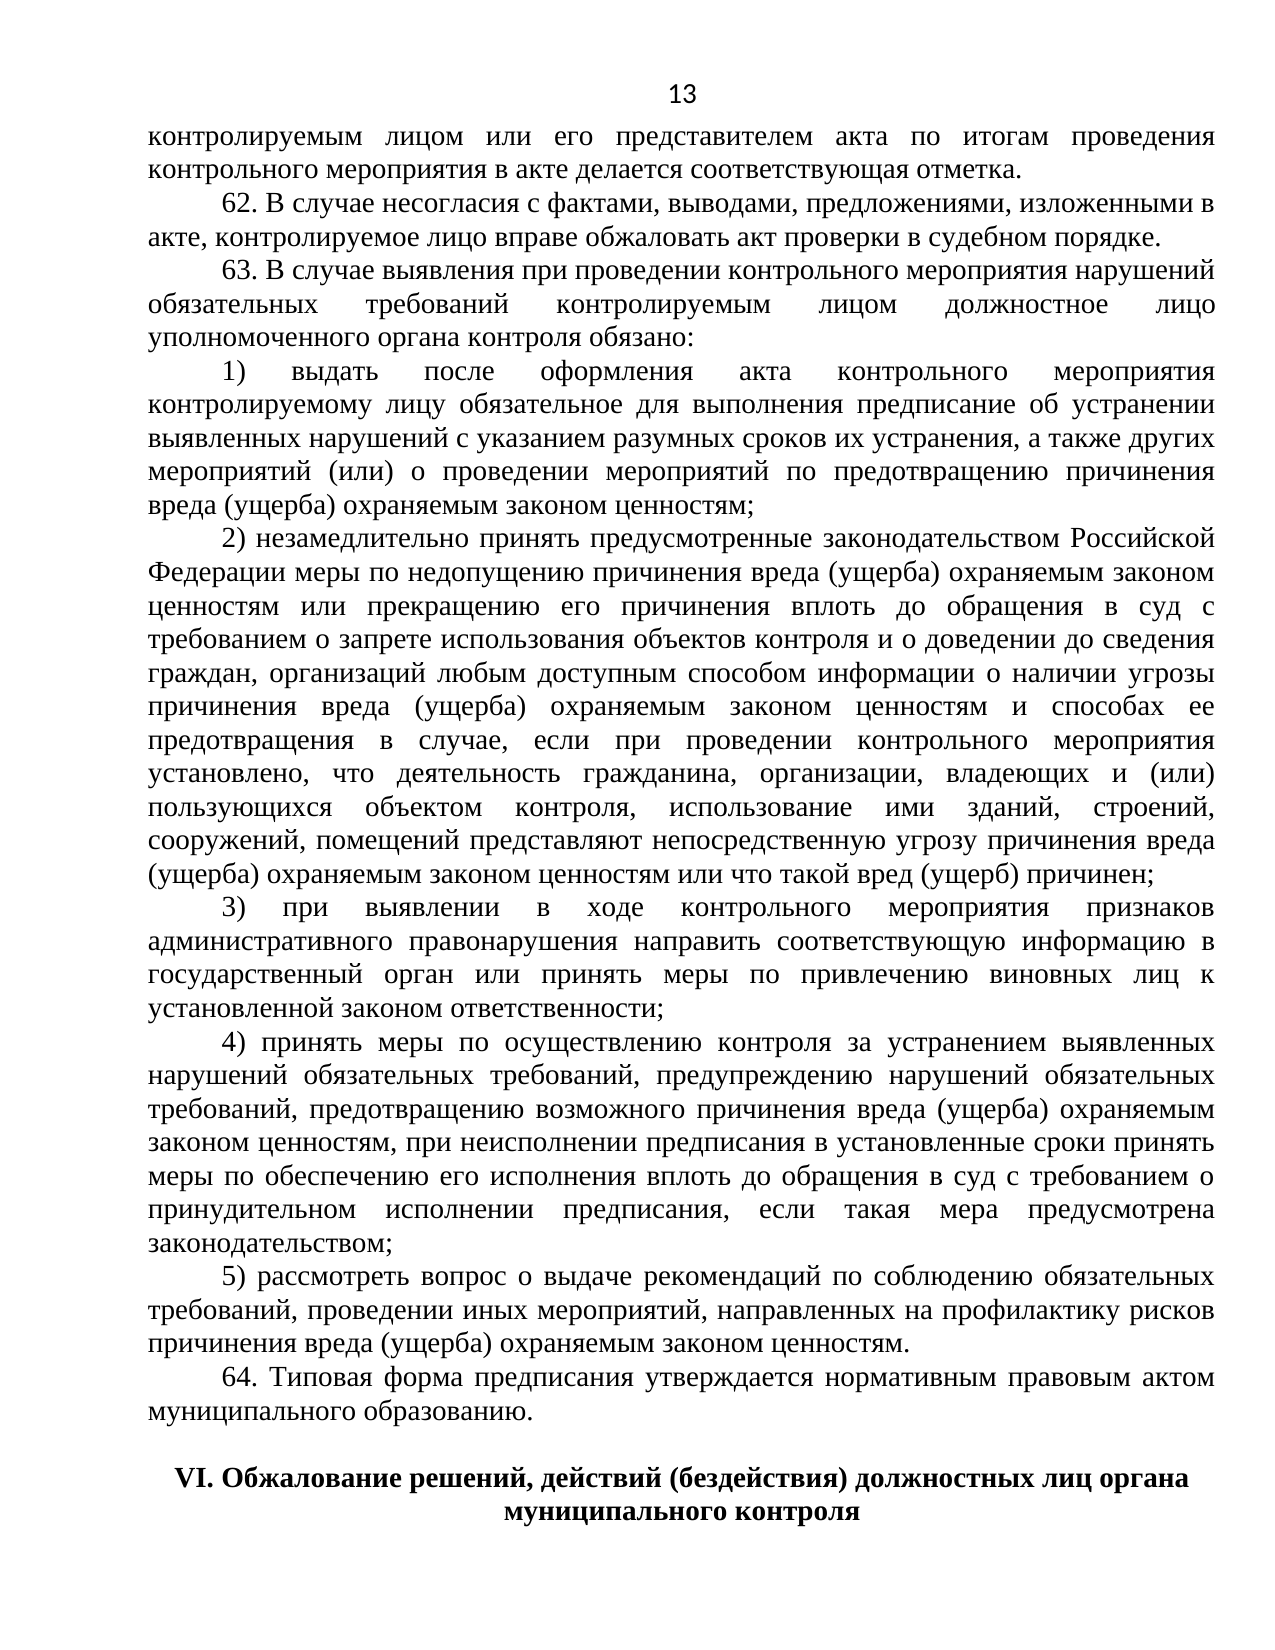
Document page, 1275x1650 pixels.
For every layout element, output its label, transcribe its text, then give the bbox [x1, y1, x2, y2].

text контролируемым лицом или его представителем акта по итогам проведения контрольного мероприятия в акте делается соответствующая отметка. [148, 118, 1216, 185]
text 4) принять меры по осуществлению контроля за устранением выявленных нарушений обязательных требований, предупреждению нарушений обязательных требований, предотвращению возможного причинения вреда (ущерба) охраняемым законом ценностям, при неисполнении предписания в установленные сроки принять меры по обеспечению его исполнения вплоть до обращения в суд с требованием о принудительном исполнении предписания, если такая мера предусмотрена законодательством; [148, 1024, 1216, 1258]
text 5) рассмотреть вопрос о выдаче рекомендаций по соблюдению обязательных требований, проведении иных мероприятий, направленных на профилактику рисков причинения вреда (ущерба) охраняемым законом ценностям. [148, 1258, 1216, 1359]
text 62. В случае несогласия с фактами, выводами, предложениями, изложенными в акте, контролируемое лицо вправе обжаловать акт проверки в судебном порядке. [148, 185, 1216, 252]
text 3) при выявлении в ходе контрольного мероприятия признаков административного правонарушения направить соответствующую информацию в государственный орган или принять меры по привлечению виновных лиц к установленной законом ответственности; [148, 889, 1216, 1024]
text 2) незамедлительно принять предусмотренные законодательством Российской Федерации меры по недопущению причинения вреда (ущерба) охраняемым законом ценностям или прекращению его причинения вплоть до обращения в суд с требованием о запрете использования объектов контроля и о доведении до сведения граждан, организаций любым доступным способом информации о наличии угрозы причинения вреда (ущерба) охраняемым законом ценностям и способах ее предотвращения в случае, если при проведении контрольного мероприятия установлено, что деятельность гражданина, организации, владеющих и (или) пользующихся объектом контроля, использование ими зданий, строений, сооружений, помещений представляют непосредственную угрозу причинения вреда (ущерба) охраняемым законом ценностям или что такой вред (ущерб) причинен; [148, 521, 1216, 889]
text 64. Типовая форма предписания утверждается нормативным правовым актом муниципального образованию. [148, 1359, 1216, 1426]
text VI. Обжалование решений, действий (бездействия) должностных лиц органа муниципального контроля [148, 1460, 1216, 1527]
text 63. В случае выявления при проведении контрольного мероприятия нарушений обязательных требований контролируемым лицом должностное лицо уполномоченного органа контроля обязано: [148, 252, 1216, 353]
text 1) выдать после оформления акта контрольного мероприятия контролируемому лицу обязательное для выполнения предписание об устранении выявленных нарушений с указанием разумных сроков их устранения, а также других мероприятий (или) о проведении мероприятий по предотвращению причинения вреда (ущерба) охраняемым законом ценностям; [148, 353, 1216, 521]
